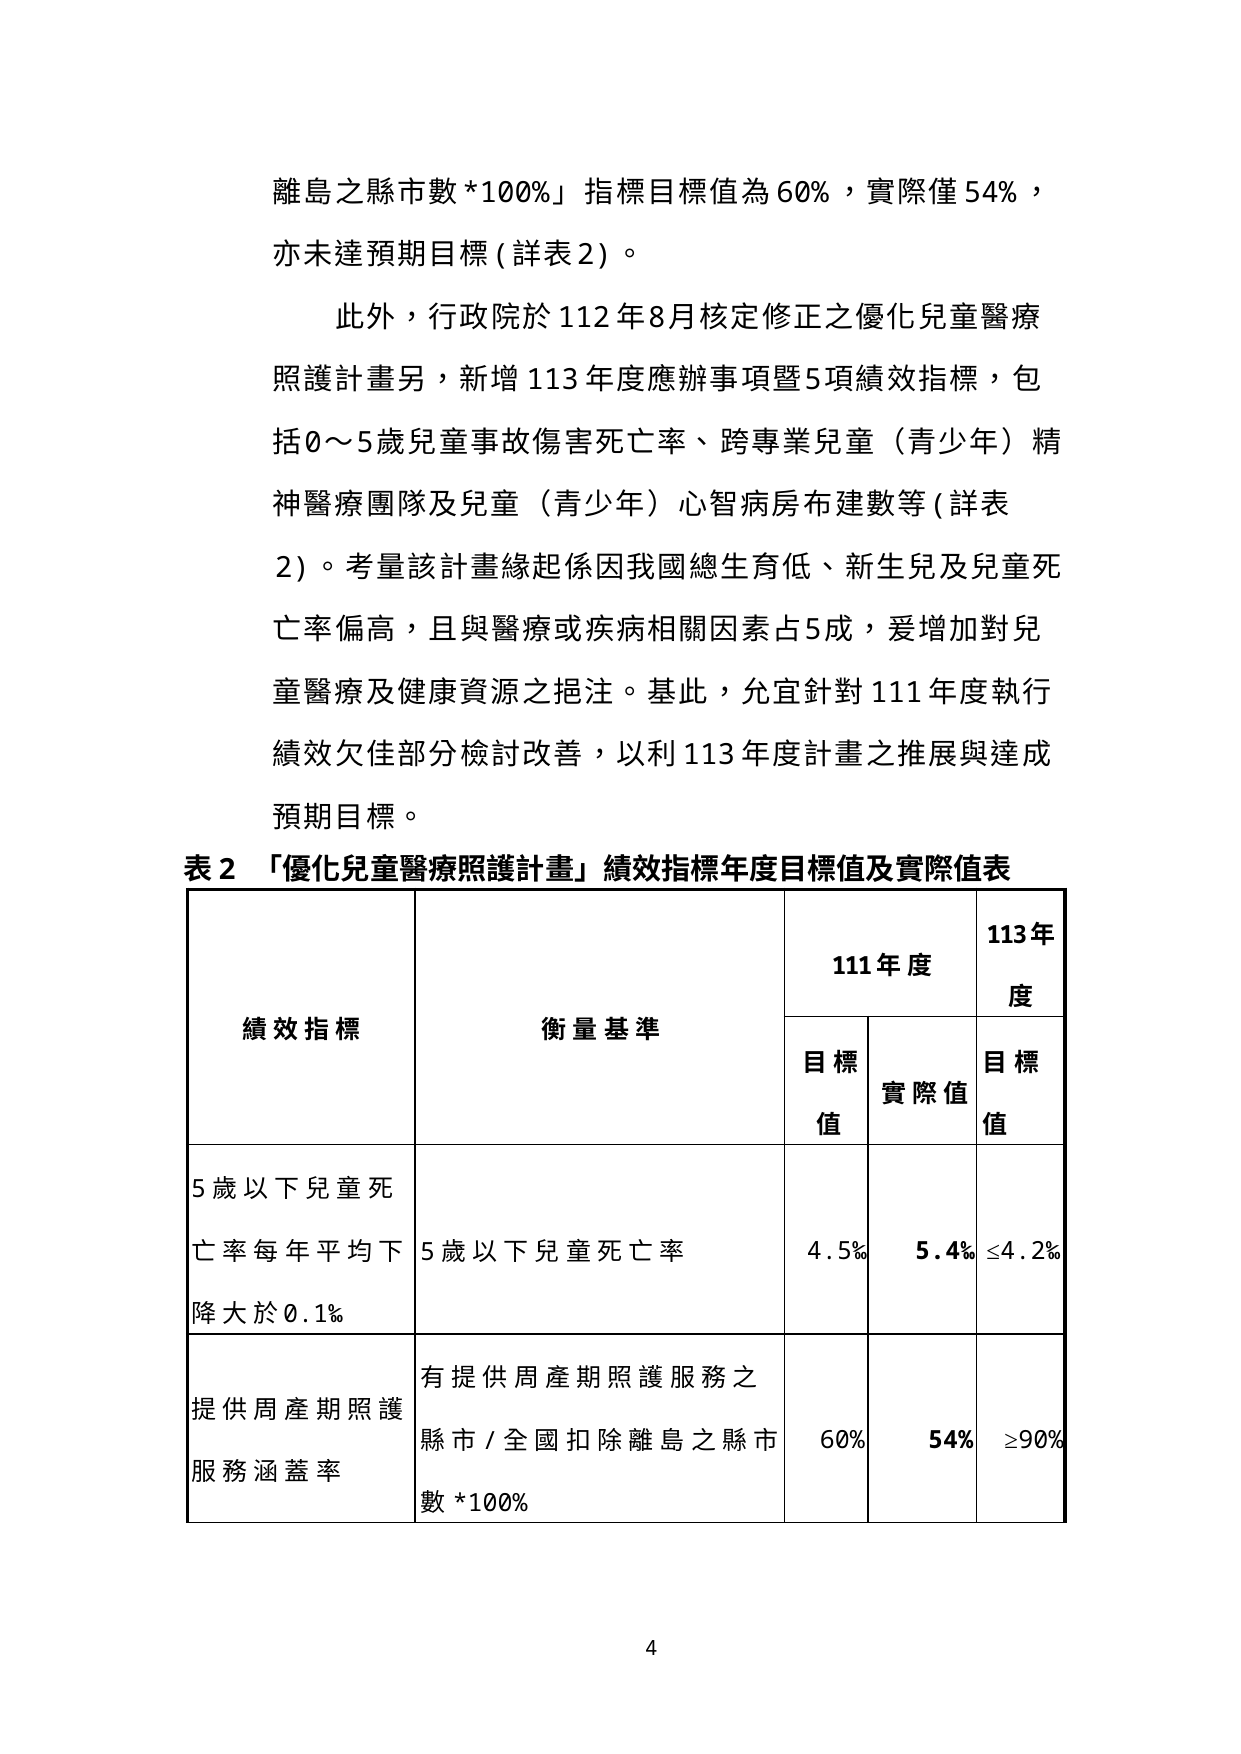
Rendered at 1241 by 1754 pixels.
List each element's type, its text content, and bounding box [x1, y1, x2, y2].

table_cell 提供周產期照護服務涵蓋率 [189, 1335, 414, 1522]
table_cell ≤4.2‰ [977, 1145, 1063, 1333]
table_header 111年度 [785, 891, 976, 1016]
table_cell 4.5‰ [785, 1145, 867, 1333]
table_cell 目標值 [977, 1017, 1063, 1144]
table_header 績效指標 [189, 891, 414, 1144]
table_cell 5歲以下兒童死亡率每年平均下降大於0.1‰ [189, 1145, 414, 1333]
table_cell 實際值 [869, 1017, 976, 1144]
table_cell 60% [785, 1335, 867, 1522]
table_cell 有提供周產期照護服務之縣市/全國扣除離島之縣市數*100% [416, 1335, 784, 1522]
table_cell ≥90% [977, 1335, 1063, 1522]
table_header 衡量基準 [416, 891, 784, 1144]
table_cell 5歲以下兒童死亡率 [416, 1145, 784, 1333]
table_cell 目標值 [785, 1017, 867, 1144]
text 離島之縣市數*100%」指標目標值為60%，實際僅54%，亦未達預期目標(詳表2)。 [266, 148, 1063, 273]
text 表2 「優化兒童醫療照護計畫」績效指標年度目標值及實際值表 [183, 846, 1063, 887]
table_header 113年度 [977, 891, 1063, 1016]
text 此外，行政院於112年8月核定修正之優化兒童醫療照護計畫另，新增113年度應辦事項暨5項績效指標，包括0～5歲兒童事故傷害死亡率、跨專業兒童（青少年）精神醫療團隊及兒童（青少年）心智病房布建數等(詳表2)。考量該計畫緣起係因我國總生育低、新生兒及兒童死亡率偏高，且與醫療或疾病相關因素占5成，爰增加對兒童醫療及健康資源之挹注。基此，允宜針對111年度執行績效欠佳部分檢討改善，以利113年度計畫之推展與達成預期目標。 [266, 273, 1063, 835]
table_cell 5.4‰ [869, 1145, 976, 1333]
table_cell 54% [869, 1335, 976, 1522]
